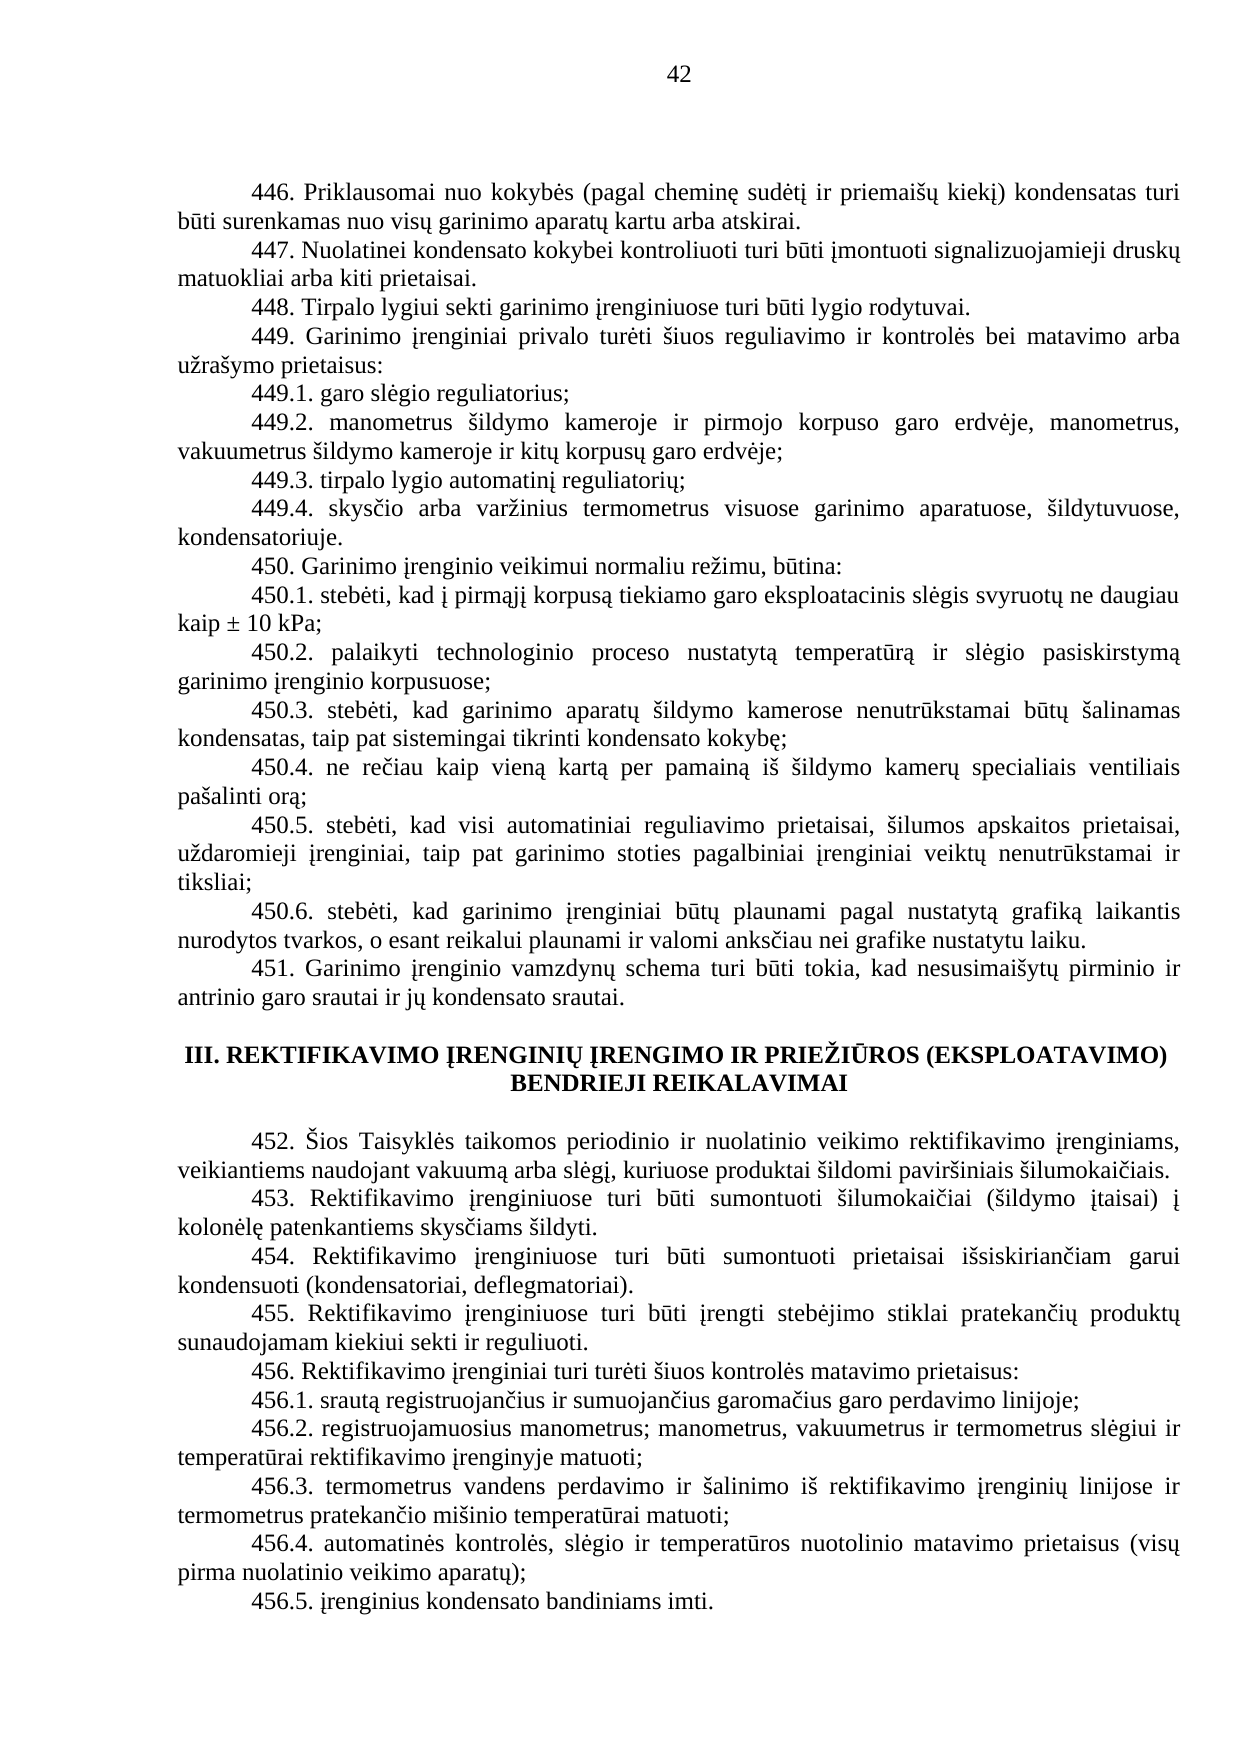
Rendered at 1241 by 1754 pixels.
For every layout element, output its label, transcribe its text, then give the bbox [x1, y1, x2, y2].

text 449.1. garo slėgio reguliatorius; [177, 378, 1181, 407]
text 449.4. skysčio arba varžinius termometrus visuose garinimo aparatuose, šildytuvuose, kondensatoriuje. [177, 493, 1181, 551]
text 449.3. tirpalo lygio automatinį reguliatorių; [177, 465, 1181, 493]
text III. REKTIFIKAVIMO ĮRENGINIŲ ĮRENGIMO IR PRIEŽIŪROS (EKSPLOATAVIMO) [177, 1040, 1181, 1068]
text 454. Rektifikavimo įrenginiuose turi būti sumontuoti prietaisai išsiskiriančiam garui kondensuoti (kondensatoriai, deflegmatoriai). [177, 1241, 1181, 1298]
text 450.6. stebėti, kad garinimo įrenginiai būtų plaunami pagal nustatytą grafiką laikantis nurodytos tvarkos, o esant reikalui plaunami ir valomi anksčiau nei grafike nustatytu laiku. [177, 896, 1181, 953]
text 450.2. palaikyti technologinio proceso nustatytą temperatūrą ir slėgio pasiskirstymą garinimo įrenginio korpusuose; [177, 637, 1181, 695]
text 450. Garinimo įrenginio veikimui normaliu režimu, būtina: [177, 551, 1181, 580]
text 456.3. termometrus vandens perdavimo ir šalinimo iš rektifikavimo įrenginių linijose ir termometrus pratekančio mišinio temperatūrai matuoti; [177, 1471, 1181, 1528]
text 447. Nuolatinei kondensato kokybei kontroliuoti turi būti įmontuoti signalizuojamieji druskų matuokliai arba kiti prietaisai. [177, 235, 1181, 292]
text 449.2. manometrus šildymo kameroje ir pirmojo korpuso garo erdvėje, manometrus, vakuumetrus šildymo kameroje ir kitų korpusų garo erdvėje; [177, 407, 1181, 465]
text 448. Tirpalo lygiui sekti garinimo įrenginiuose turi būti lygio rodytuvai. [177, 292, 1181, 321]
text 456.1. srautą registruojančius ir sumuojančius garomačius garo perdavimo linijoje; [177, 1385, 1181, 1413]
text 450.5. stebėti, kad visi automatiniai reguliavimo prietaisai, šilumos apskaitos prietaisai, uždaromieji įrenginiai, taip pat garinimo stoties pagalbiniai įrenginiai veiktų nenutrūkstamai ir tiksliai; [177, 810, 1181, 896]
text 449. Garinimo įrenginiai privalo turėti šiuos reguliavimo ir kontrolės bei matavimo arba užrašymo prietaisus: [177, 321, 1181, 378]
text 446. Priklausomai nuo kokybės (pagal cheminę sudėtį ir priemaišų kiekį) kondensatas turi būti surenkamas nuo visų garinimo aparatų kartu arba atskirai. [177, 177, 1181, 235]
text 451. Garinimo įrenginio vamzdynų schema turi būti tokia, kad nesusimaišytų pirminio ir antrinio garo srautai ir jų kondensato srautai. [177, 953, 1181, 1011]
text 450.3. stebėti, kad garinimo aparatų šildymo kamerose nenutrūkstamai būtų šalinamas kondensatas, taip pat sistemingai tikrinti kondensato kokybę; [177, 695, 1181, 752]
text 455. Rektifikavimo įrenginiuose turi būti įrengti stebėjimo stiklai pratekančių produktų sunaudojamam kiekiui sekti ir reguliuoti. [177, 1298, 1181, 1356]
text 453. Rektifikavimo įrenginiuose turi būti sumontuoti šilumokaičiai (šildymo įtaisai) į kolonėlę patenkantiems skysčiams šildyti. [177, 1183, 1181, 1241]
text 450.1. stebėti, kad į pirmąjį korpusą tiekiamo garo eksploatacinis slėgis svyruotų ne daugiau kaip ± 10 kPa; [177, 580, 1181, 637]
text 456.4. automatinės kontrolės, slėgio ir temperatūros nuotolinio matavimo prietaisus (visų pirma nuolatinio veikimo aparatų); [177, 1528, 1181, 1586]
text BENDRIEJI REIKALAVIMAI [177, 1068, 1181, 1097]
text 456.5. įrenginius kondensato bandiniams imti. [177, 1586, 1181, 1615]
text 456. Rektifikavimo įrenginiai turi turėti šiuos kontrolės matavimo prietaisus: [177, 1356, 1181, 1385]
text 456.2. registruojamuosius manometrus; manometrus, vakuumetrus ir termometrus slėgiui ir temperatūrai rektifikavimo įrenginyje matuoti; [177, 1413, 1181, 1471]
text 450.4. ne rečiau kaip vieną kartą per pamainą iš šildymo kamerų specialiais ventiliais pašalinti orą; [177, 752, 1181, 810]
text 452. Šios Taisyklės taikomos periodinio ir nuolatinio veikimo rektifikavimo įrenginiams, veikiantiems naudojant vakuumą arba slėgį, kuriuose produktai šildomi paviršiniais šilumokaičiais. [177, 1126, 1181, 1183]
